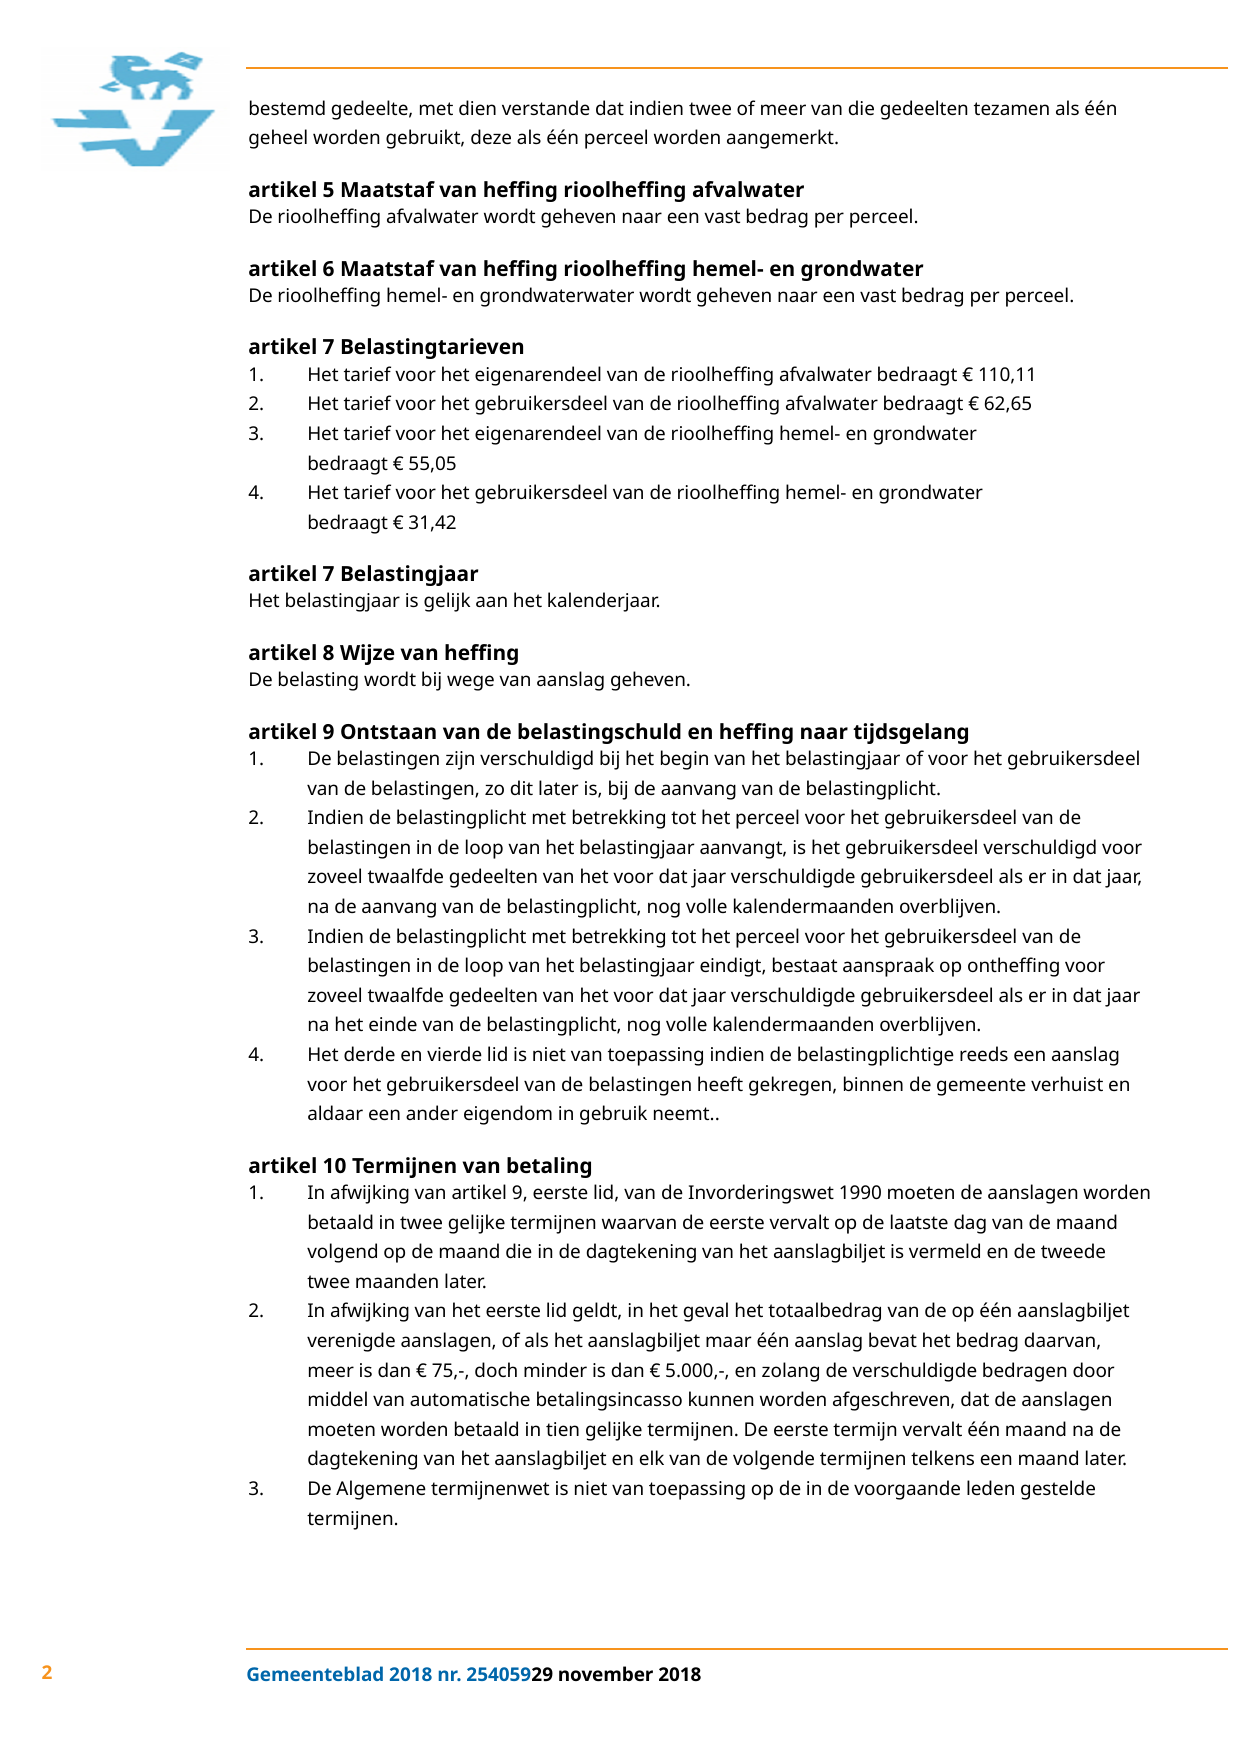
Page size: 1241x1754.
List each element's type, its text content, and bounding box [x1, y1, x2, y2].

list bedraagt € 55,05 [248, 450, 1152, 475]
text artikel 8 Wijze van heffing [248, 638, 1152, 667]
text artikel 9 Ontstaan van de belastingschuld en heffing naar tijdsgelang [248, 717, 1152, 745]
text De rioolheffing afvalwater wordt geheven naar een vast bedrag per perceel. [248, 203, 1152, 229]
list Het tarief voor het eigenarendeel van de rioolheffing afvalwater bedraagt € 110,11 [248, 361, 1152, 387]
text De rioolheffing hemel- en grondwaterwater wordt geheven naar een vast bedrag per perceel. [248, 282, 1152, 308]
list Het tarief voor het gebruikersdeel van de rioolheffing hemel- en grondwater [248, 479, 1152, 505]
text De belasting wordt bij wege van aanslag geheven. [248, 667, 1152, 692]
text artikel 10 Termijnen van betaling [248, 1151, 1152, 1179]
text Het belastingjaar is gelijk aan het kalenderjaar. [248, 588, 1152, 613]
list bedraagt € 31,42 [248, 509, 1152, 534]
text artikel 7 Belastingjaar [248, 559, 1152, 588]
text artikel 7 Belastingtarieven [248, 332, 1152, 361]
list In afwijking van het eerste lid geldt, in het geval het totaalbedrag van de op één aanslagbiljet verenigde aanslagen, of als het aanslagbiljet maar één aanslag bevat het bedrag daarvan, meer is dan € 75,-, doch minder is dan € 5.000,-, en zolang de verschuldigde bedragen door middel van automatische betalingsincasso kunnen worden afgeschreven, dat de aanslagen moeten worden betaald in tien gelijke termijnen. De eerste termijn vervalt één maand na de dagtekening van het aanslagbiljet en elk van de volgende termijnen telkens een maand later. [248, 1298, 1152, 1471]
text artikel 5 Maatstaf van heffing rioolheffing afvalwater [248, 175, 1152, 203]
list Het derde en vierde lid is niet van toepassing indien de belastingplichtige reeds een aanslag voor het gebruikersdeel van de belastingen heeft gekregen, binnen de gemeente verhuist en aldaar een ander eigendom in gebruik neemt.. [248, 1041, 1152, 1126]
text artikel 6 Maatstaf van heffing rioolheffing hemel- en grondwater [248, 254, 1152, 282]
list Indien de belastingplicht met betrekking tot het perceel voor het gebruikersdeel van de belastingen in de loop van het belastingjaar eindigt, bestaat aanspraak op ontheffing voor zoveel twaalfde gedeelten van het voor dat jaar verschuldigde gebruikersdeel als er in dat jaar na het einde van de belastingplicht, nog volle kalendermaanden overblijven. [248, 923, 1152, 1037]
list Het tarief voor het gebruikersdeel van de rioolheffing afvalwater bedraagt € 62,65 [248, 391, 1152, 416]
text bestemd gedeelte, met dien verstande dat indien twee of meer van die gedeelten tezamen als één geheel worden gebruikt, deze als één perceel worden aangemerkt. [248, 95, 1152, 150]
list Het tarief voor het eigenarendeel van de rioolheffing hemel- en grondwater [248, 420, 1152, 446]
list In afwijking van artikel 9, eerste lid, van de Invorderingswet 1990 moeten de aanslagen worden betaald in twee gelijke termijnen waarvan de eerste vervalt op de laatste dag van de maand volgend op de maand die in de dagtekening van het aanslagbiljet is vermeld en de tweede twee maanden later. [248, 1179, 1152, 1294]
list De belastingen zijn verschuldigd bij het begin van het belastingjaar of voor het gebruikersdeel van de belastingen, zo dit later is, bij de aanvang van de belastingplicht. [248, 745, 1152, 801]
list Indien de belastingplicht met betrekking tot het perceel voor het gebruikersdeel van de belastingen in de loop van het belastingjaar aanvangt, is het gebruikersdeel verschuldigd voor zoveel twaalfde gedeelten van het voor dat jaar verschuldigde gebruikersdeel als er in dat jaar, na de aanvang van de belastingplicht, nog volle kalendermaanden overblijven. [248, 804, 1152, 919]
list De Algemene termijnenwet is niet van toepassing op de in de voorgaande leden gestelde termijnen. [248, 1475, 1152, 1530]
picture [41, 47, 231, 172]
